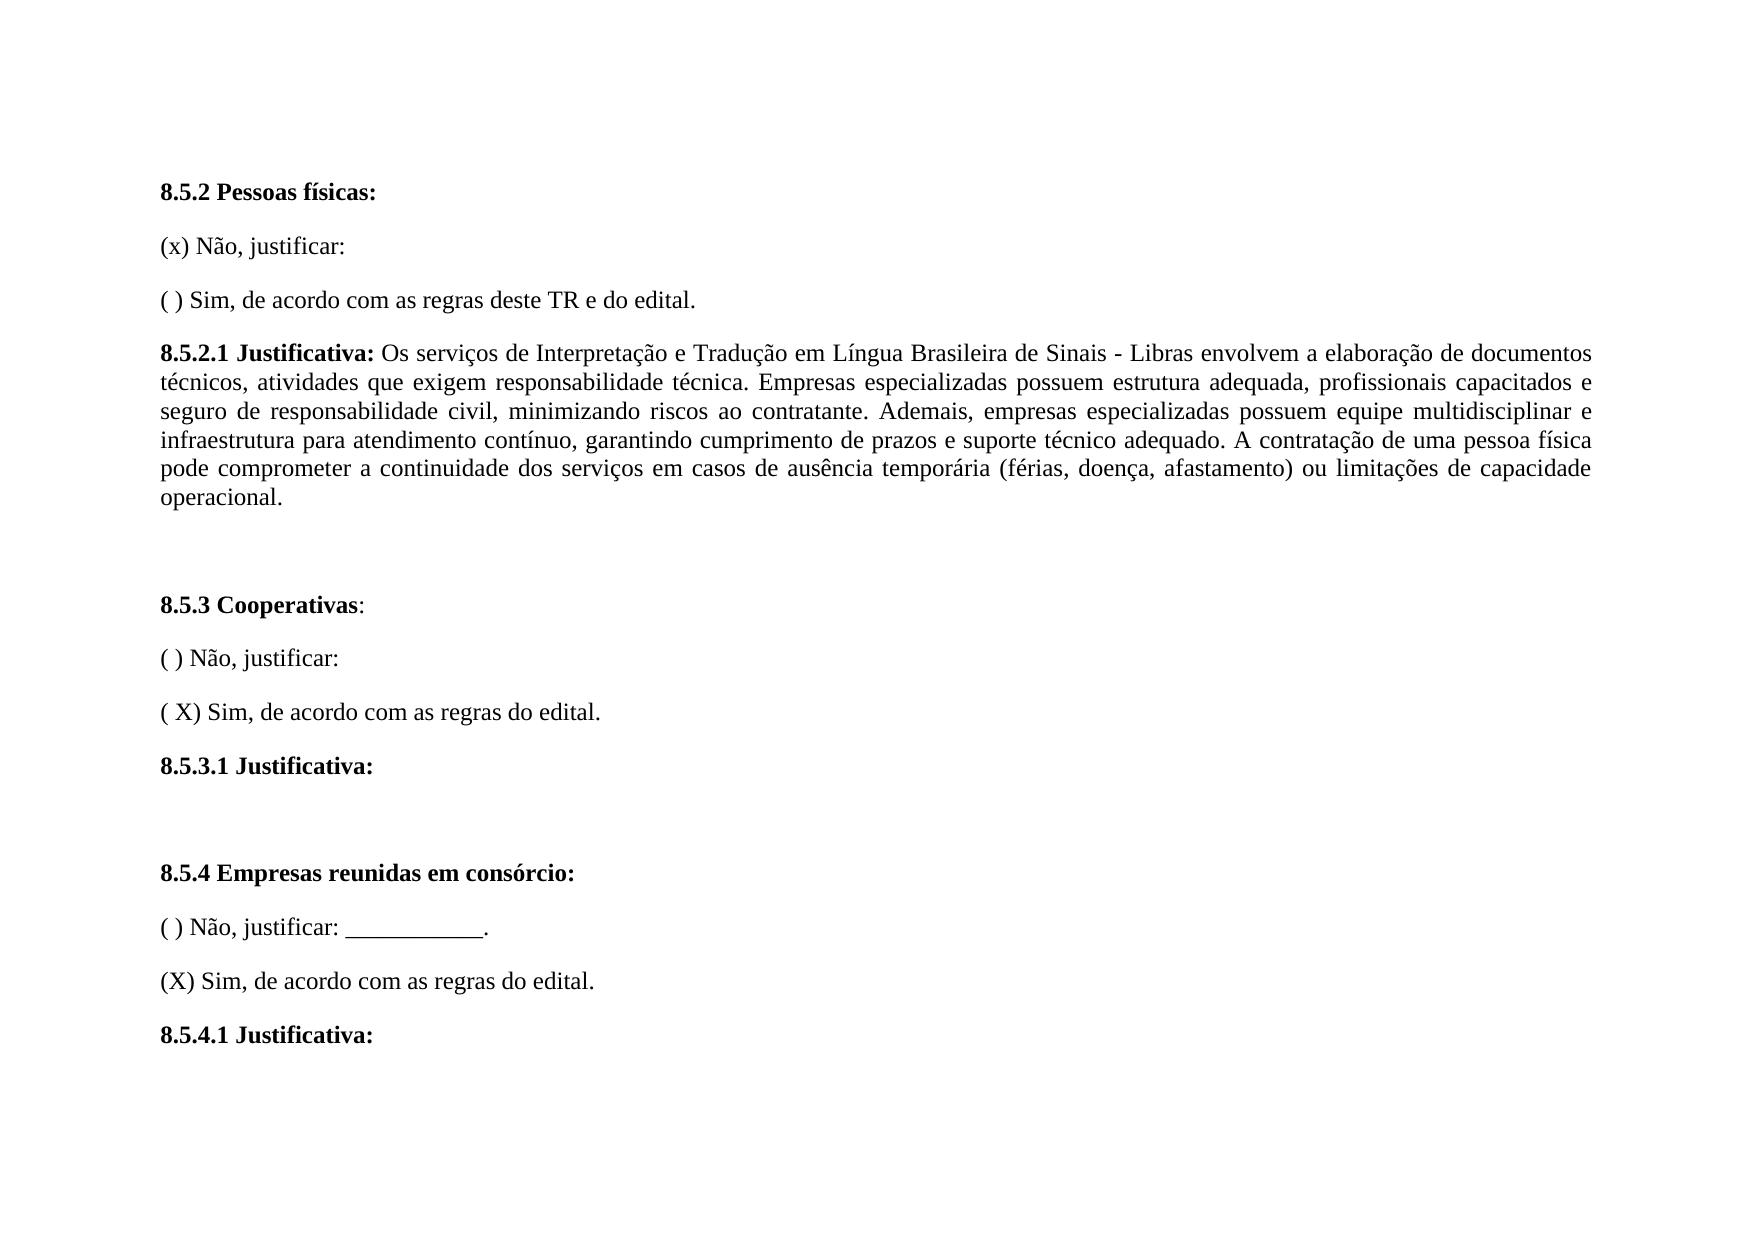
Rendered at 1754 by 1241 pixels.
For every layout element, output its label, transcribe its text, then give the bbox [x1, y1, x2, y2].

text ( X) Sim, de acordo com as regras do edital. [160, 697, 1594, 726]
text 8.5.4 Empresas reunidas em consórcio: [160, 858, 1594, 887]
text (x) Não, justificar: [160, 231, 1594, 260]
text ( ) Sim, de acordo com as regras deste TR e do edital. [160, 285, 1594, 313]
text 8.5.3 Cooperativas: [160, 590, 1594, 618]
text 8.5.2.1 Justificativa: Os serviços de Interpretação e Tradução em Língua Brasileira de Sinais - Libras envolvem a elaboração de documentos técnicos, atividades que exigem responsabilidade técnica. Empresas especializadas possuem estrutura adequada, profissionais capacitados e seguro de responsabilidade civil, minimizando riscos ao contratante. Ademais, empresas especializadas possuem equipe multidisciplinar e infraestrutura para atendimento contínuo, garantindo cumprimento de prazos e suporte técnico adequado. A contratação de uma pessoa física pode comprometer a continuidade dos serviços em casos de ausência temporária (férias, doença, afastamento) ou limitações de capacidade operacional. [160, 338, 1594, 511]
text 8.5.4.1 Justificativa: [160, 1020, 1594, 1048]
text ( ) Não, justificar: [160, 643, 1594, 672]
text ( ) Não, justificar: ___________. [160, 912, 1594, 941]
text 8.5.2 Pessoas físicas: [160, 177, 1594, 206]
text (X) Sim, de acordo com as regras do edital. [160, 966, 1594, 995]
text 8.5.3.1 Justificativa: [160, 751, 1594, 780]
